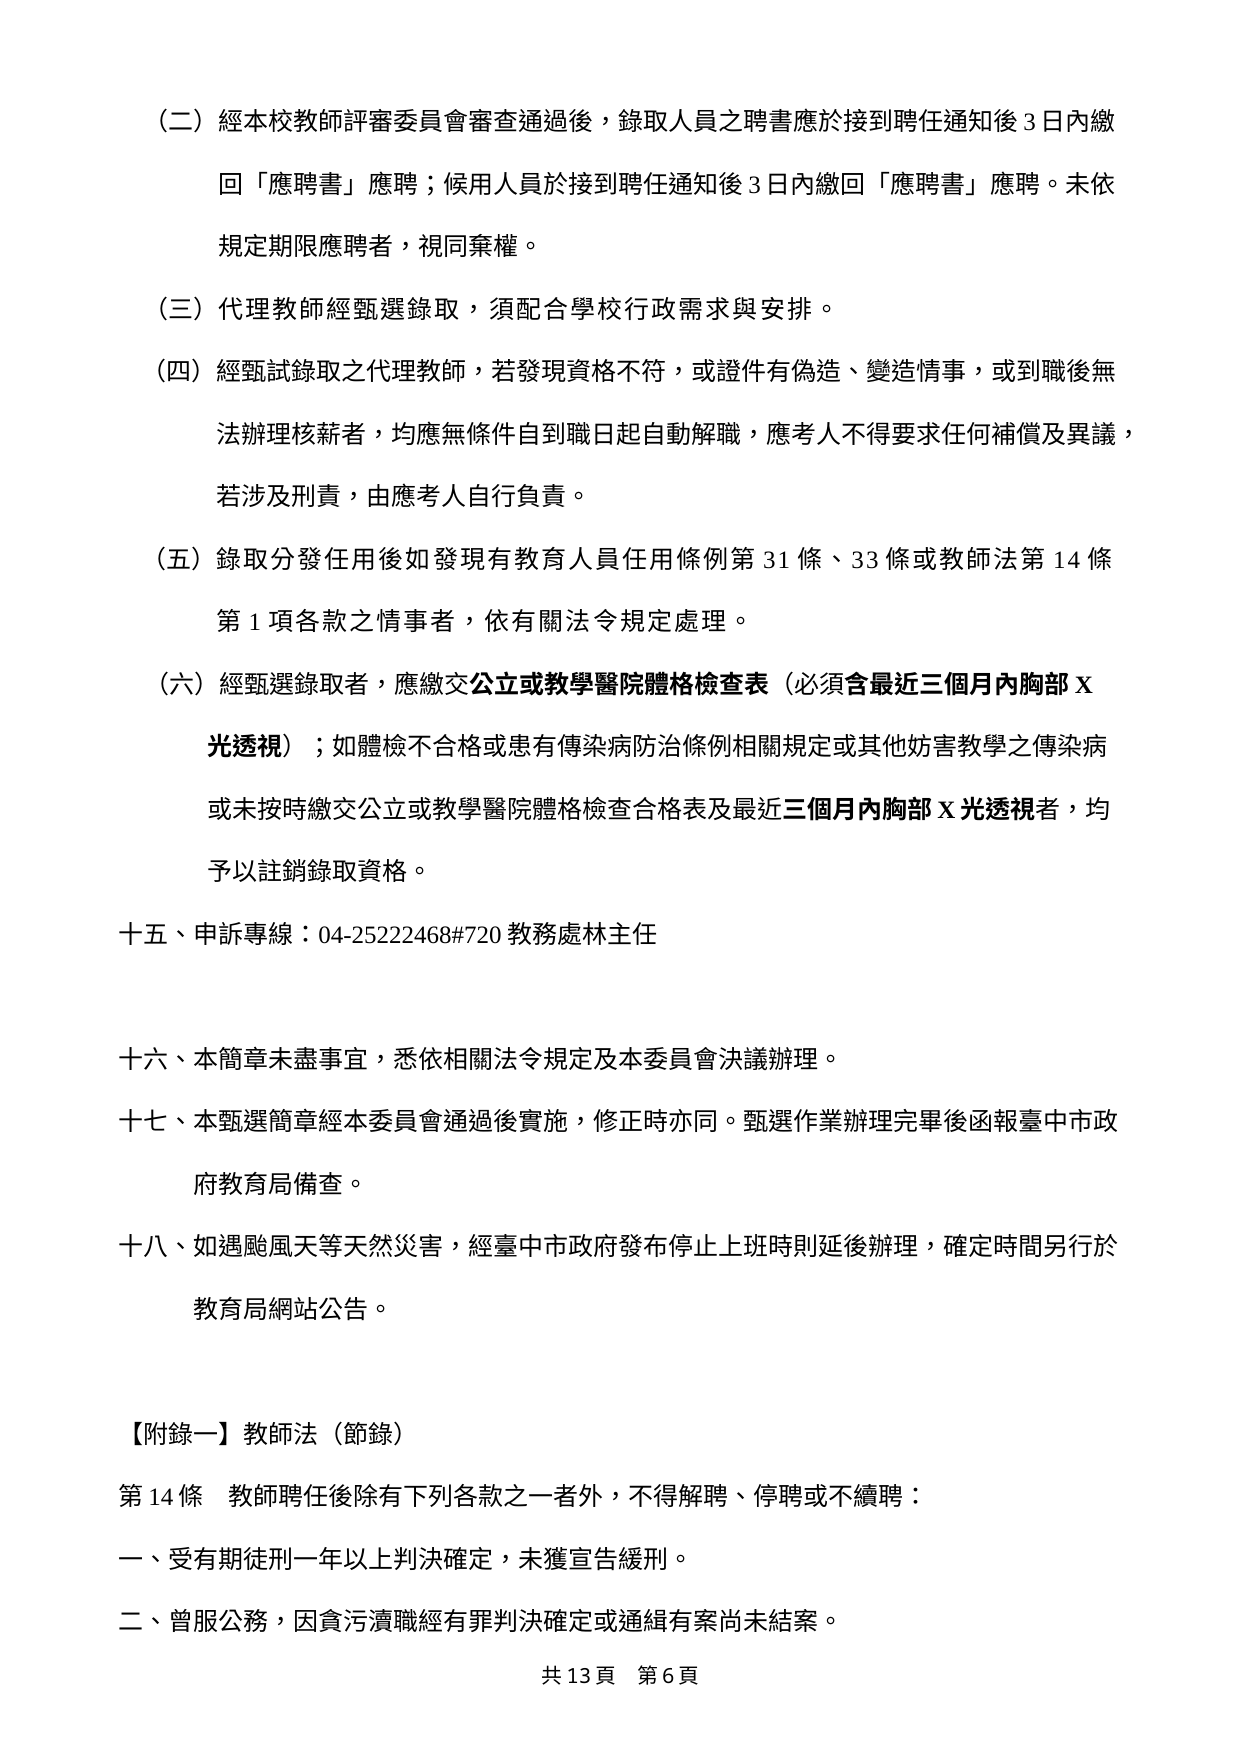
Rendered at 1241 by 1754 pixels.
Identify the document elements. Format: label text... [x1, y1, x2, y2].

text 二、曾服公務，因貪污瀆職經有罪判決確定或通緝有案尚未結案。 [118, 1578, 1122, 1641]
text 十五、申訴專線：04-25222468#720 教務處林主任 [118, 891, 1122, 953]
text （五）錄取分發任用後如發現有教育人員任用條例第31條、33條或教師法第14條第1項各款之情事者，依有關法令規定處理。 [141, 516, 1122, 641]
text 十七、本甄選簡章經本委員會通過後實施，修正時亦同。甄選作業辦理完畢後函報臺中市政府教育局備查。 [118, 1078, 1122, 1203]
text （四）經甄試錄取之代理教師，若發現資格不符，或證件有偽造、變造情事，或到職後無法辦理核薪者，均應無條件自到職日起自動解職，應考人不得要求任何補償及異議，若涉及刑責，由應考人自行負責。 [141, 328, 1122, 516]
text （六）經甄選錄取者，應繳交公立或教學醫院體格檢查表（必須含最近三個月內胸部X光透視）；如體檢不合格或患有傳染病防治條例相關規定或其他妨害教學之傳染病或未按時繳交公立或教學醫院體格檢查合格表及最近三個月內胸部X光透視者，均予以註銷錄取資格。 [144, 641, 1122, 891]
text 【附錄一】教師法（節錄） [118, 1391, 1122, 1453]
text 十六、本簡章未盡事宜，悉依相關法令規定及本委員會決議辦理。 [118, 1016, 1122, 1078]
text （二）經本校教師評審委員會審查通過後，錄取人員之聘書應於接到聘任通知後3日內繳回「應聘書」應聘；候用人員於接到聘任通知後3日內繳回「應聘書」應聘。未依規定期限應聘者，視同棄權。 [143, 78, 1122, 266]
text 第14條 教師聘任後除有下列各款之一者外，不得解聘、停聘或不續聘： [118, 1453, 1122, 1516]
text 一、受有期徒刑一年以上判決確定，未獲宣告緩刑。 [118, 1516, 1122, 1578]
text （三）代理教師經甄選錄取，須配合學校行政需求與安排。 [118, 266, 1122, 328]
text 十八、如遇颱風天等天然災害，經臺中市政府發布停止上班時則延後辦理，確定時間另行於教育局網站公告。 [118, 1203, 1122, 1328]
